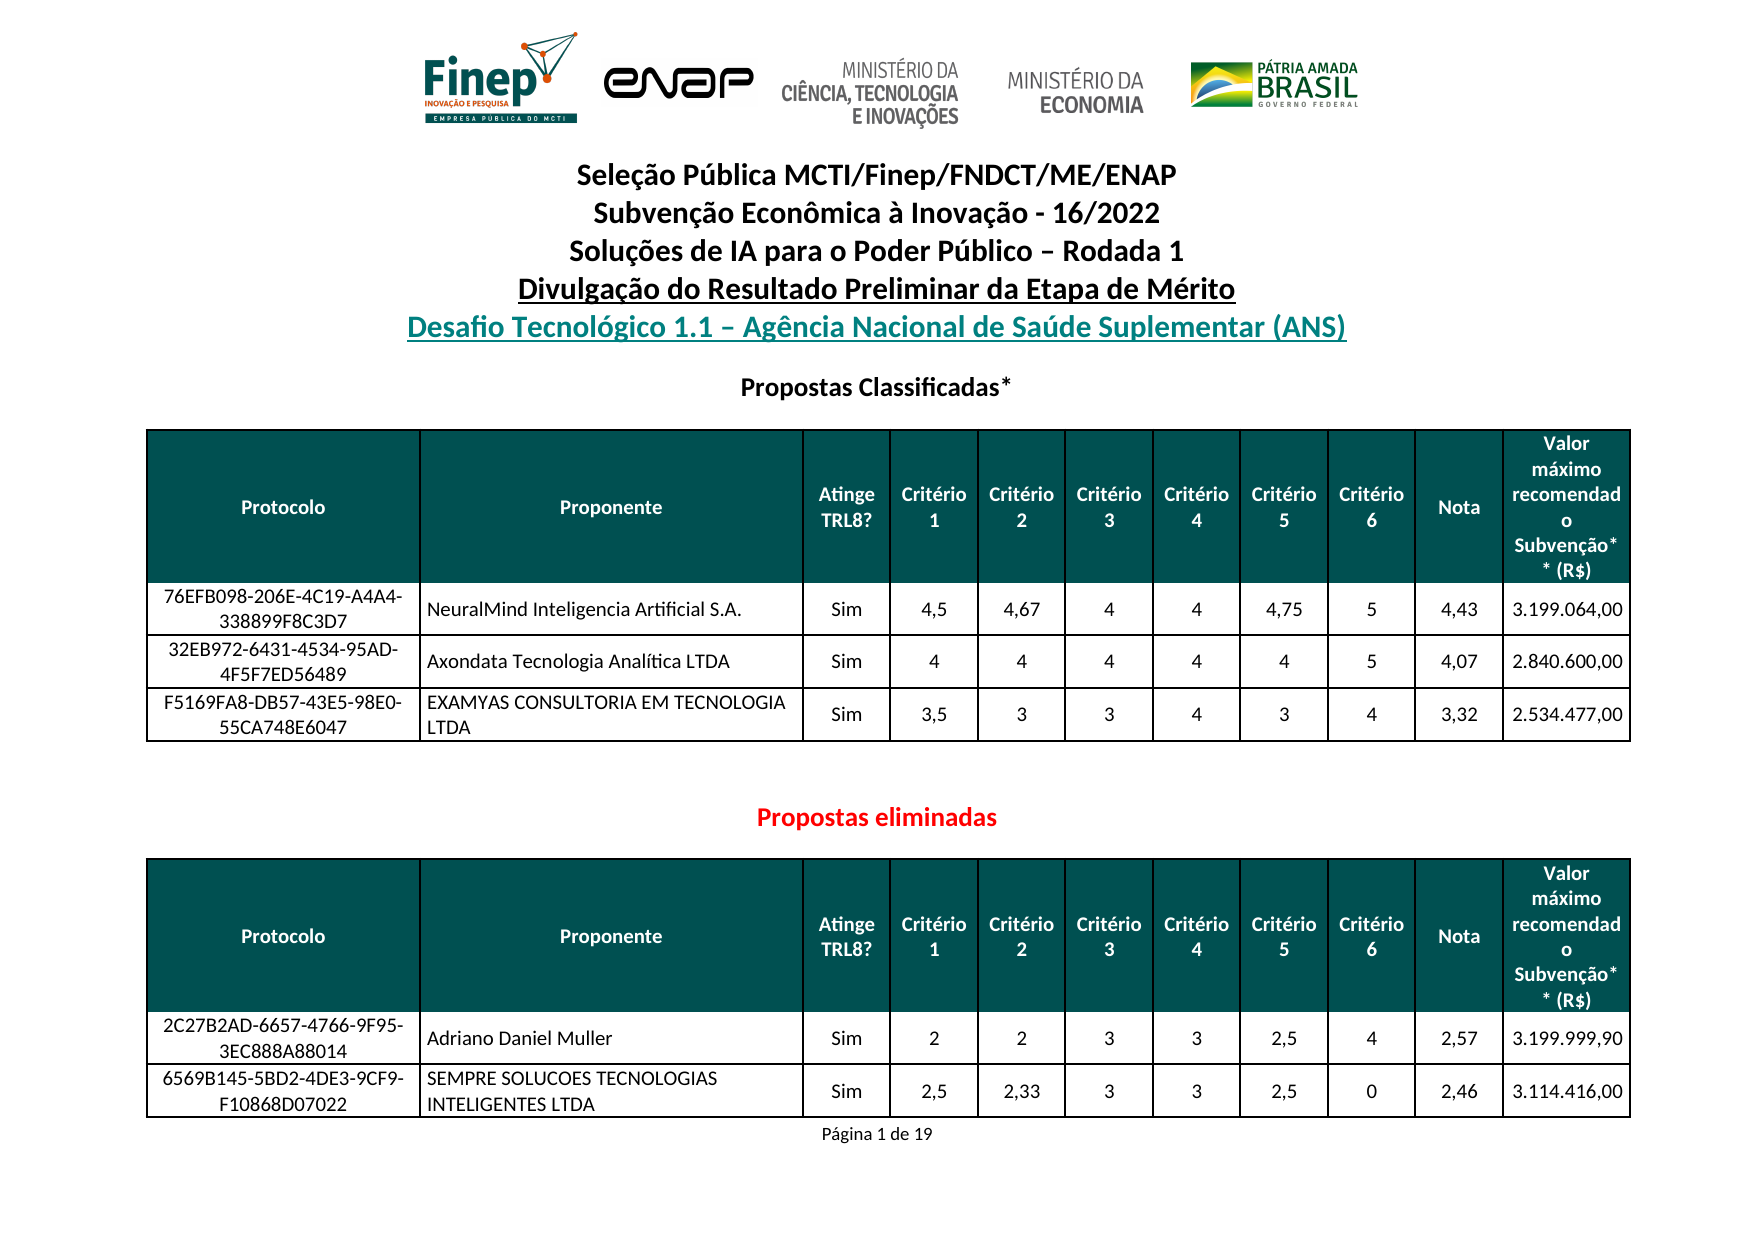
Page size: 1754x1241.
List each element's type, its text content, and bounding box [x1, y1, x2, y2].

table_cell 3 [1066, 1065, 1152, 1116]
table_cell 4,07 [1416, 636, 1502, 687]
table_cell 5 [1329, 583, 1414, 634]
table_cell 4 [1154, 583, 1239, 634]
table_cell 4,5 [891, 583, 977, 634]
table_header Critério 5 [1241, 431, 1327, 583]
table_cell 3.199.999,90 [1504, 1013, 1629, 1063]
table_cell 3,5 [891, 689, 977, 740]
text Desafio Tecnológico 1.1 – Agência Nacional de Saúde Suplementar (ANS) [148, 307, 1606, 346]
table_cell 4,43 [1416, 583, 1502, 634]
table_cell 4 [1329, 1013, 1414, 1063]
table_header Critério 3 [1066, 431, 1152, 583]
table_cell 4 [1154, 689, 1239, 740]
table_header Critério 5 [1241, 860, 1327, 1012]
table_header Proponente [421, 431, 802, 583]
table_header Protocolo [148, 860, 419, 1012]
table_header Critério 6 [1329, 431, 1414, 583]
table_cell 2,5 [1241, 1013, 1327, 1063]
table_cell 3 [1154, 1065, 1239, 1116]
table_header Critério 1 [891, 860, 977, 1012]
table_header Nota [1416, 860, 1502, 1012]
table_cell 3 [1066, 1013, 1152, 1063]
table_cell Sim [804, 1013, 889, 1063]
table_cell Axondata Tecnologia Analítica LTDA [421, 636, 802, 687]
table_cell Sim [804, 1065, 889, 1116]
table_header Proponente [421, 860, 802, 1012]
table_header Nota [1416, 431, 1502, 583]
table_cell 4 [979, 636, 1064, 687]
table_header Critério 2 [979, 860, 1064, 1012]
table_header Valor máximo recomendado Subvenção** (R$) [1504, 431, 1629, 583]
table_cell 3 [1241, 689, 1327, 740]
table_cell 3 [1066, 689, 1152, 740]
table_cell 3,32 [1416, 689, 1502, 740]
table_cell Sim [804, 636, 889, 687]
table_cell 6569B145-5BD2-4DE3-9CF9-F10868D07022 [148, 1065, 419, 1116]
table_cell Sim [804, 583, 889, 634]
table_cell 0 [1329, 1065, 1414, 1116]
table_cell 2 [979, 1013, 1064, 1063]
table_header Critério 1 [891, 431, 977, 583]
table_cell F5169FA8-DB57-43E5-98E0-55CA748E6047 [148, 689, 419, 740]
table_cell 3.114.416,00 [1504, 1065, 1629, 1116]
table_header Critério 6 [1329, 860, 1414, 1012]
table_cell 4 [891, 636, 977, 687]
table_header Protocolo [148, 431, 419, 583]
table_cell 5 [1329, 636, 1414, 687]
table_cell 2,5 [891, 1065, 977, 1116]
table_cell 3.199.064,00 [1504, 583, 1629, 634]
table_cell 2,46 [1416, 1065, 1502, 1116]
table_cell 2,33 [979, 1065, 1064, 1116]
table_cell 32EB972-6431-4534-95AD-4F5F7ED56489 [148, 636, 419, 687]
table_cell 4 [1241, 636, 1327, 687]
table_cell 4 [1066, 636, 1152, 687]
table_cell 2,57 [1416, 1013, 1502, 1063]
table_cell NeuralMind Inteligencia Artificial S.A. [421, 583, 802, 634]
table_cell EXAMYAS CONSULTORIA EM TECNOLOGIA LTDA [421, 689, 802, 740]
table_cell 2.840.600,00 [1504, 636, 1629, 687]
table_cell Adriano Daniel Muller [421, 1013, 802, 1063]
table_cell 4 [1066, 583, 1152, 634]
table_cell SEMPRE SOLUCOES TECNOLOGIAS INTELIGENTES LTDA [421, 1065, 802, 1116]
table_cell Sim [804, 689, 889, 740]
table_cell 2.534.477,00 [1504, 689, 1629, 740]
table_cell 4,67 [979, 583, 1064, 634]
table_header Atinge TRL8? [804, 860, 889, 1012]
table_cell 4 [1154, 636, 1239, 687]
table_header Critério 4 [1154, 860, 1239, 1012]
text Propostas eliminadas [148, 800, 1606, 833]
table_cell 3 [979, 689, 1064, 740]
text Propostas Classificadas* [148, 371, 1606, 403]
table_header Critério 3 [1066, 860, 1152, 1012]
table_cell 2C27B2AD-6657-4766-9F95-3EC888A88014 [148, 1013, 419, 1063]
table_cell 4,75 [1241, 583, 1327, 634]
table_header Valor máximo recomendado Subvenção** (R$) [1504, 860, 1629, 1012]
table_cell 4 [1329, 689, 1414, 740]
table_cell 76EFB098-206E-4C19-A4A4-338899F8C3D7 [148, 583, 419, 634]
table_cell 2 [891, 1013, 977, 1063]
table_header Atinge TRL8? [804, 431, 889, 583]
table_header Critério 2 [979, 431, 1064, 583]
table_cell 2,5 [1241, 1065, 1327, 1116]
table_cell 3 [1154, 1013, 1239, 1063]
table_header Critério 4 [1154, 431, 1239, 583]
